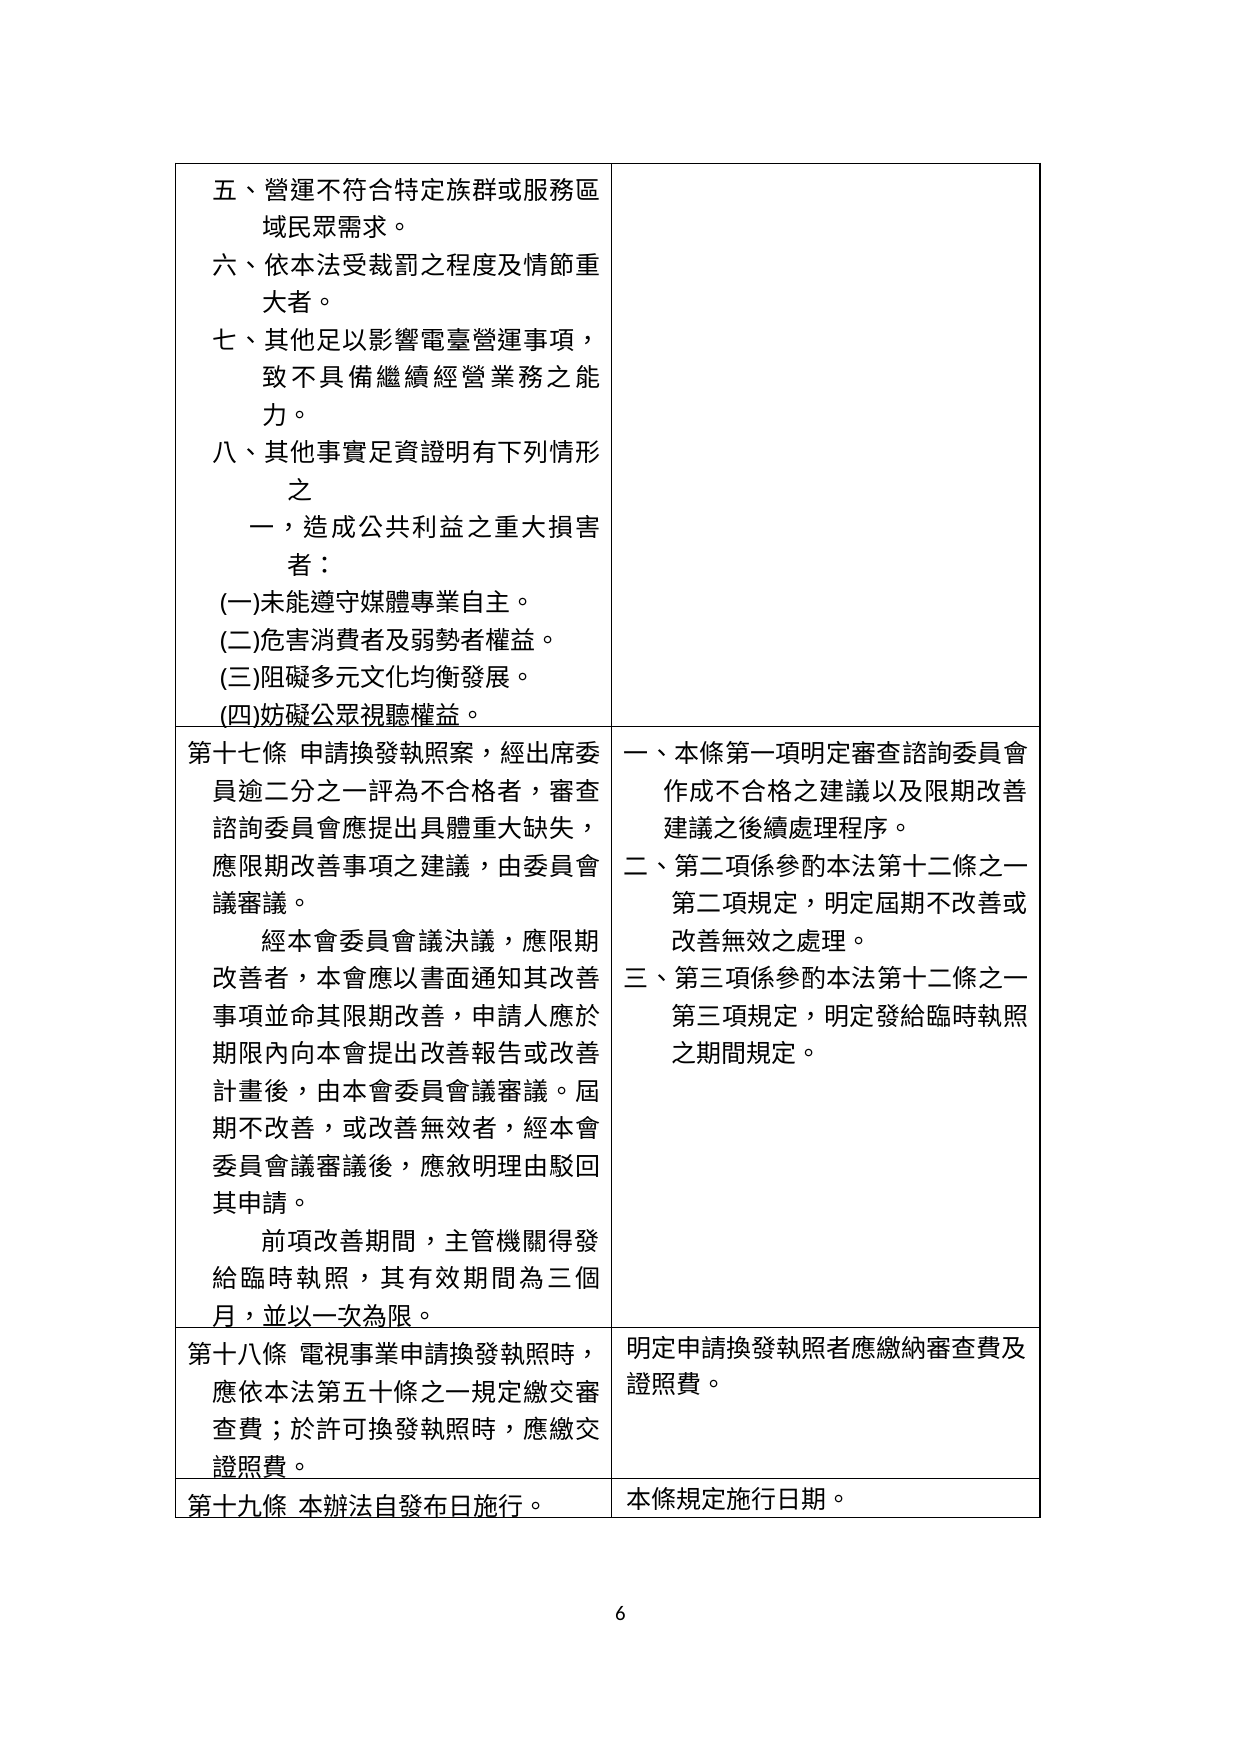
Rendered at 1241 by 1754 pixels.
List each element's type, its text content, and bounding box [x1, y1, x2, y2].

table_cell 五、營運不符合特定族群或服務區域民眾需求。 六、依本法受裁罰之程度及情節重大者。 七、其他足以影響電臺營運事項，致不具備繼續經營業務之能力。 八、其他事實足資證明有下列情形之 一，造成公共利益之重大損害者： (一)未能遵守媒體專業自主。 (二)危害消費者及弱勢者權益。 (三)阻礙多元文化均衡發展。 (四)妨礙公眾視聽權益。 [176, 164, 611, 726]
table_cell 本條規定施行日期。 [612, 1479, 1039, 1517]
table_cell 第十九條 本辦法自發布日施行。 [176, 1479, 611, 1517]
table_cell 一、本條第一項明定審查諮詢委員會作成不合格之建議以及限期改善建議之後續處理程序。 二、第二項係參酌本法第十二條之一第二項規定，明定屆期不改善或改善無效之處理。 三、第三項係參酌本法第十二條之一第三項規定，明定發給臨時執照之期間規定。 [612, 727, 1039, 1327]
table_cell 第十七條 申請換發執照案，經出席委員逾二分之一評為不合格者，審查諮詢委員會應提出具體重大缺失，應限期改善事項之建議，由委員會議審議。 經本會委員會議決議，應限期改善者，本會應以書面通知其改善事項並命其限期改善，申請人應於期限內向本會提出改善報告或改善計畫後，由本會委員會議審議。屆期不改善，或改善無效者，經本會委員會議審議後，應敘明理由駁回其申請。 前項改善期間，主管機關得發給臨時執照，其有效期間為三個月，並以一次為限。 [176, 727, 611, 1327]
table_cell [612, 164, 1039, 726]
table_cell 第十八條 電視事業申請換發執照時，應依本法第五十條之一規定繳交審查費；於許可換發執照時，應繳交證照費。 [176, 1328, 611, 1478]
table_cell 明定申請換發執照者應繳納審查費及 證照費。 [612, 1328, 1039, 1478]
